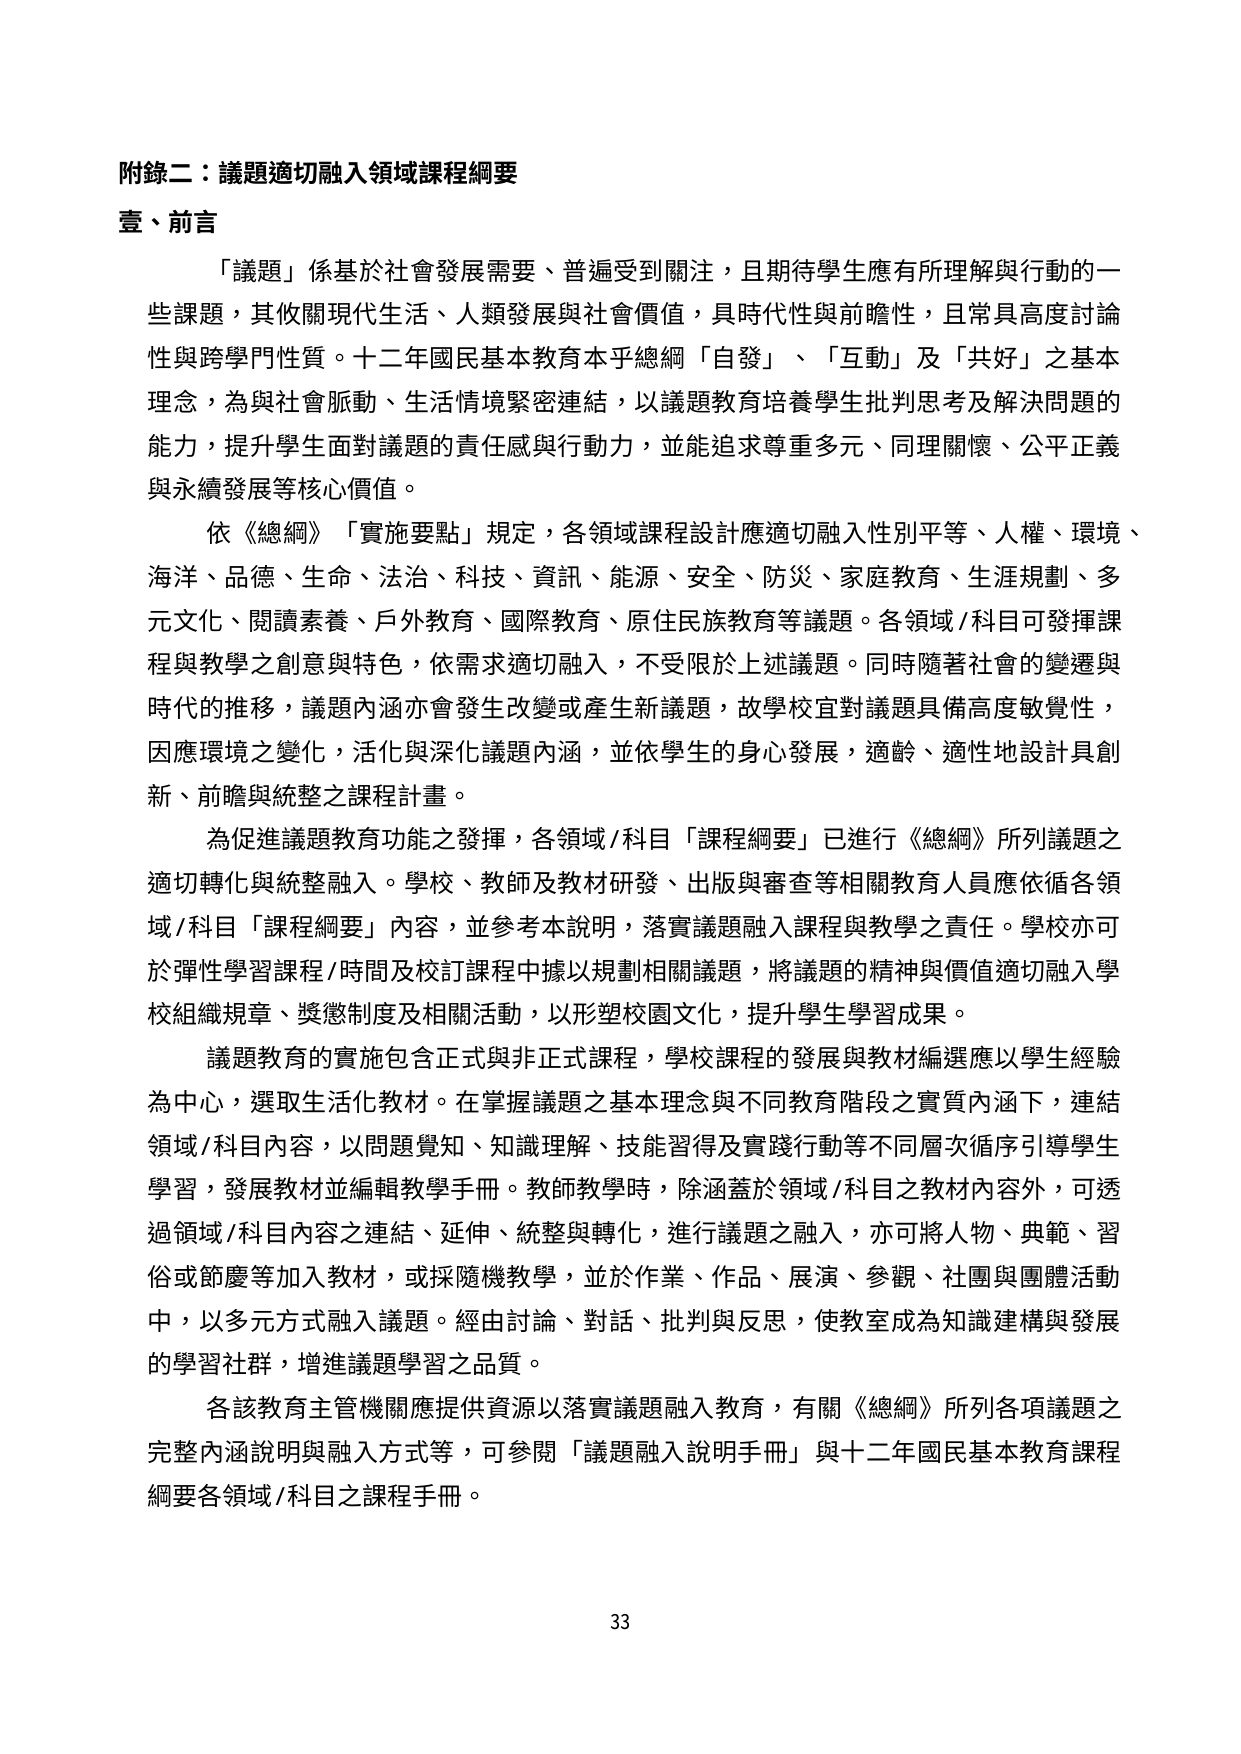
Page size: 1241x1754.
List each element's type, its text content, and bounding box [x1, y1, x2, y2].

text 附錄二：議題適切融入領域課程綱要 [118, 148, 1122, 191]
text 「議題」係基於社會發展需要、普遍受到關注，且期待學生應有所理解與行動的一些課題，其攸關現代生活、人類發展與社會價值，具時代性與前瞻性，且常具高度討論性與跨學門性質。十二年國民基本教育本乎總綱「自發」、「互動」及「共好」之基本理念，為與社會脈動、生活情境緊密連結，以議題教育培養學生批判思考及解決問題的能力，提升學生面對議題的責任感與行動力，並能追求尊重多元、同理關懷、公平正義與永續發展等核心價值。 [148, 245, 1122, 508]
text 各該教育主管機關應提供資源以落實議題融入教育，有關《總綱》所列各項議題之完整內涵說明與融入方式等，可參閱「議題融入說明手冊」與十二年國民基本教育課程綱要各領域/科目之課程手冊。 [148, 1383, 1122, 1514]
text 依《總綱》「實施要點」規定，各領域課程設計應適切融入性別平等、人權、環境、海洋、品德、生命、法治、科技、資訊、能源、安全、防災、家庭教育、生涯規劃、多元文化、閱讀素養、戶外教育、國際教育、原住民族教育等議題。各領域/科目可發揮課程與教學之創意與特色，依需求適切融入，不受限於上述議題。同時隨著社會的變遷與時代的推移，議題內涵亦會發生改變或產生新議題，故學校宜對議題具備高度敏覺性，因應環境之變化，活化與深化議題內涵，並依學生的身心發展，適齡、適性地設計具創新、前瞻與統整之課程計畫。 [148, 508, 1122, 814]
text 議題教育的實施包含正式與非正式課程，學校課程的發展與教材編選應以學生經驗為中心，選取生活化教材。在掌握議題之基本理念與不同教育階段之實質內涵下，連結領域/科目內容，以問題覺知、知識理解、技能習得及實踐行動等不同層次循序引導學生學習，發展教材並編輯教學手冊。教師教學時，除涵蓋於領域/科目之教材內容外，可透過領域/科目內容之連結、延伸、統整與轉化，進行議題之融入，亦可將人物、典範、習俗或節慶等加入教材，或採隨機教學，並於作業、作品、展演、參觀、社團與團體活動中，以多元方式融入議題。經由討論、對話、批判與反思，使教室成為知識建構與發展的學習社群，增進議題學習之品質。 [148, 1033, 1122, 1383]
text 壹、前言 [118, 196, 1122, 240]
text 為促進議題教育功能之發揮，各領域/科目「課程綱要」已進行《總綱》所列議題之適切轉化與統整融入。學校、教師及教材研發、出版與審查等相關教育人員應依循各領域/科目「課程綱要」內容，並參考本說明，落實議題融入課程與教學之責任。學校亦可於彈性學習課程/時間及校訂課程中據以規劃相關議題，將議題的精神與價值適切融入學校組織規章、獎懲制度及相關活動，以形塑校園文化，提升學生學習成果。 [148, 814, 1122, 1033]
